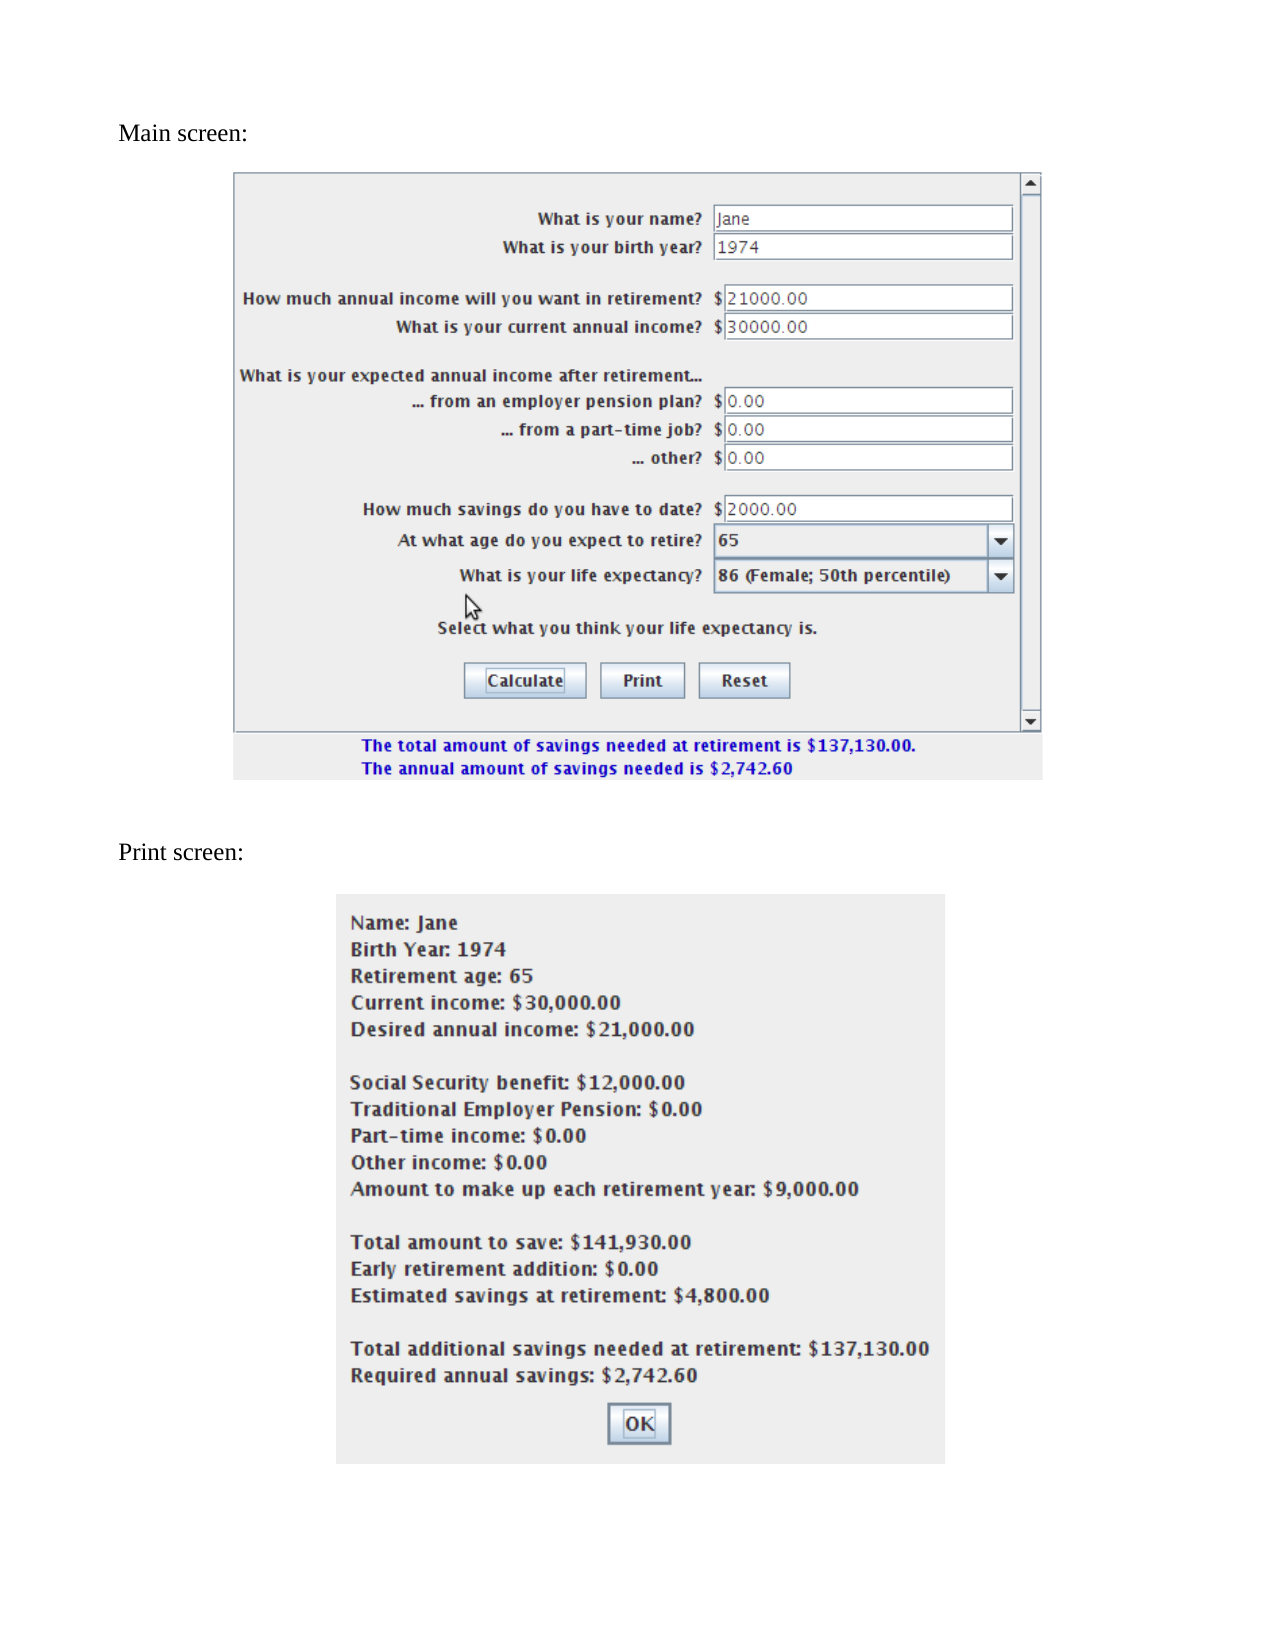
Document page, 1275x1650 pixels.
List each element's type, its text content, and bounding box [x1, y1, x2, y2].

text Main screen: [118, 118, 1157, 147]
picture [336, 894, 946, 1464]
picture [232, 171, 1043, 780]
text Print screen: [118, 837, 1157, 866]
